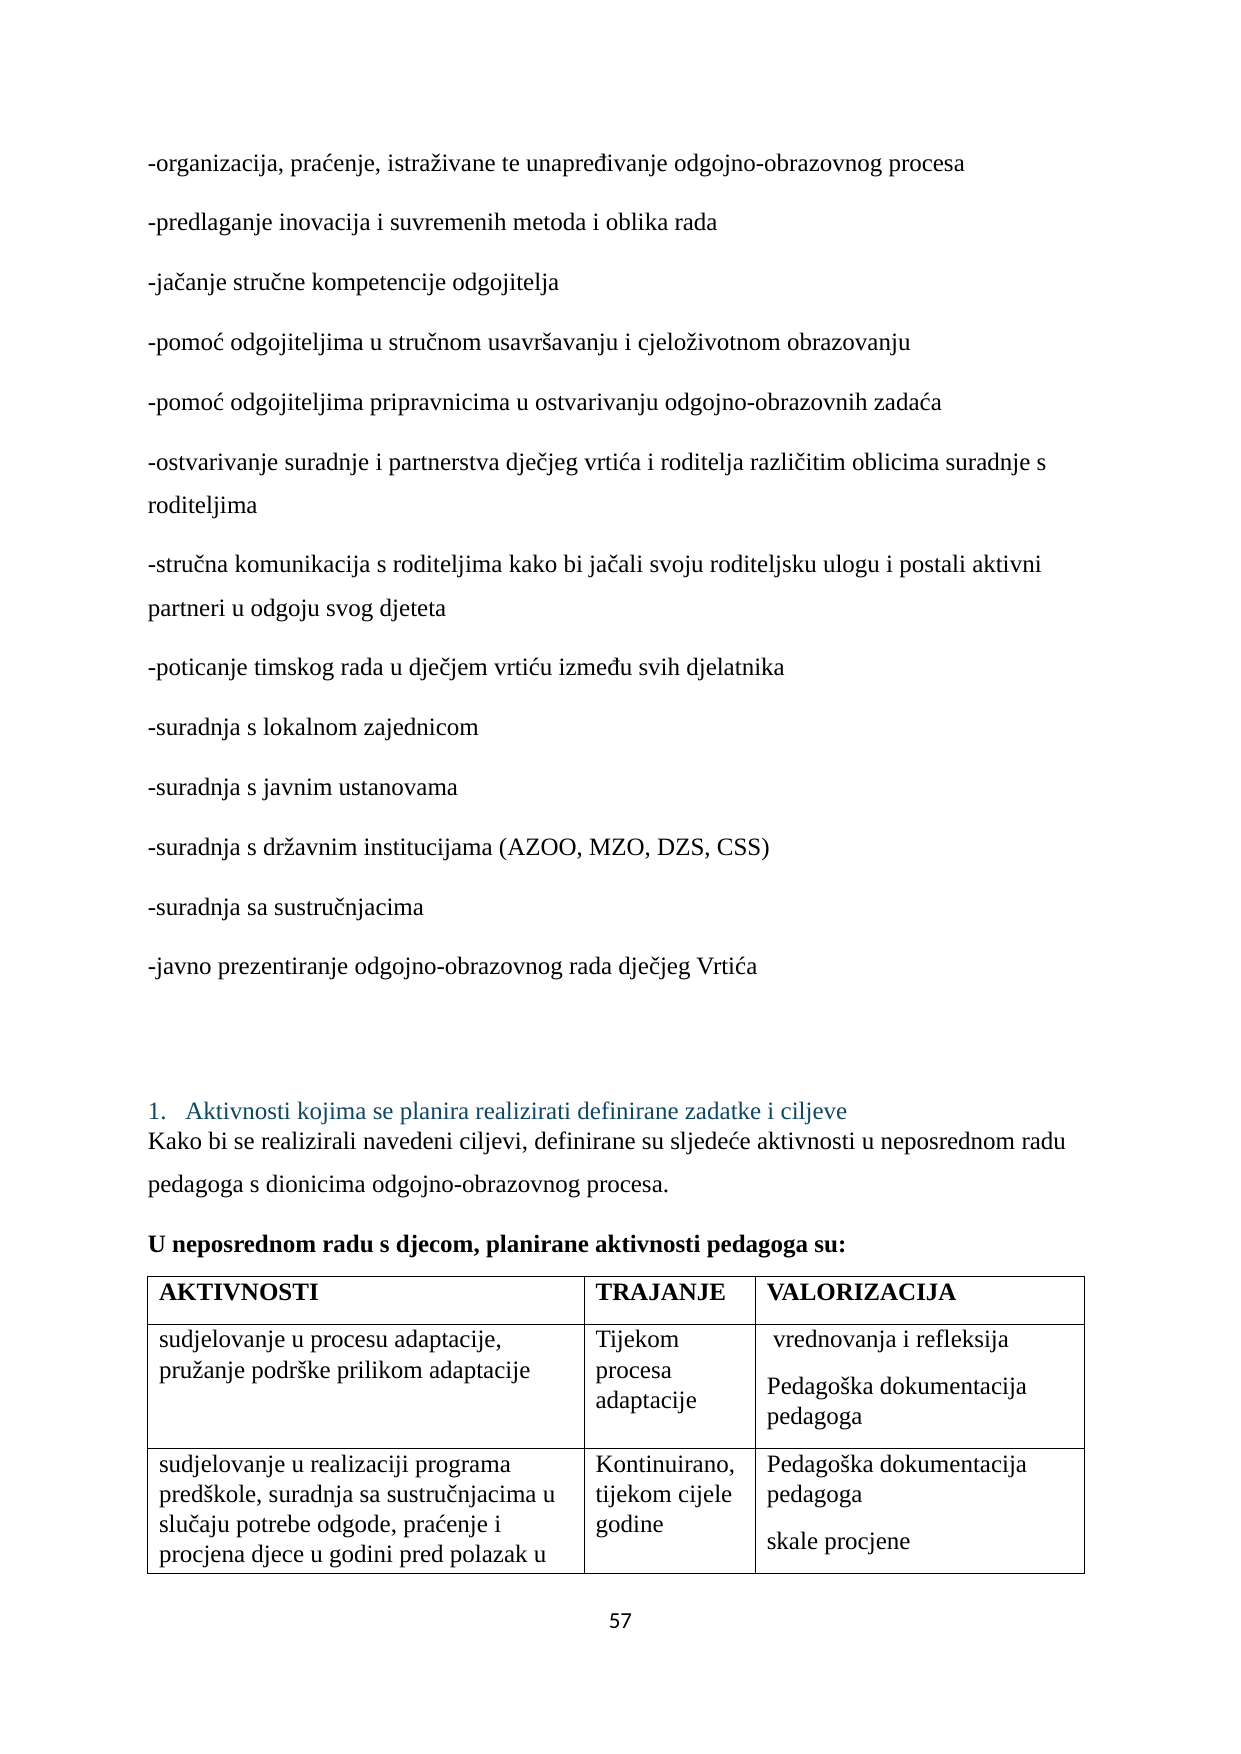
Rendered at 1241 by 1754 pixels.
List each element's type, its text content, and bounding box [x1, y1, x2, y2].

text -suradnja s državnim institucijama (AZOO, MZO, DZS, CSS) [148, 832, 1093, 861]
text -suradnja s lokalnom zajednicom [148, 712, 1093, 741]
text -suradnja s javnim ustanovama [148, 772, 1093, 801]
text -suradnja sa sustručnjacima [148, 892, 1093, 920]
table_cell Kontinuirano, tijekom cijele godine [585, 1449, 755, 1573]
table_header AKTIVNOSTI [148, 1277, 584, 1323]
table_cell Tijekom procesa adaptacije [585, 1325, 755, 1448]
table_cell sudjelovanje u procesu adaptacije, pružanje podrške prilikom adaptacije [148, 1325, 584, 1448]
table_cell vrednovanja i refleksija Pedagoška dokumentacija pedagoga [756, 1325, 1084, 1448]
table_header TRAJANJE [585, 1277, 755, 1323]
text -ostvarivanje suradnje i partnerstva dječjeg vrtića i roditelja različitim oblicima suradnje s roditeljima [148, 447, 1093, 518]
text -poticanje timskog rada u dječjem vrtiću između svih djelatnika [148, 652, 1093, 681]
list Aktivnosti kojima se planira realizirati definirane zadatke i ciljeve [148, 1096, 1093, 1125]
text -jačanje stručne kompetencije odgojitelja [148, 267, 1093, 296]
text U neposrednom radu s djecom, planirane aktivnosti pedagoga su: [148, 1229, 1093, 1258]
text -pomoć odgojiteljima u stručnom usavršavanju i cjeloživotnom obrazovanju [148, 327, 1093, 356]
text -javno prezentiranje odgojno-obrazovnog rada dječjeg Vrtića [148, 951, 1093, 980]
text -predlaganje inovacija i suvremenih metoda i oblika rada [148, 207, 1093, 236]
table_header VALORIZACIJA [756, 1277, 1084, 1323]
table_cell sudjelovanje u realizaciji programa predškole, suradnja sa sustručnjacima u slučaju potrebe odgode, praćenje i procjena djece u godini pred polazak u [148, 1449, 584, 1573]
table_cell Pedagoška dokumentacija pedagoga skale procjene [756, 1449, 1084, 1573]
text -pomoć odgojiteljima pripravnicima u ostvarivanju odgojno-obrazovnih zadaća [148, 387, 1093, 416]
text -stručna komunikacija s roditeljima kako bi jačali svoju roditeljsku ulogu i postali aktivni partneri u odgoju svog djeteta [148, 549, 1093, 621]
text -organizacija, praćenje, istraživane te unapređivanje odgojno-obrazovnog procesa [148, 148, 1093, 176]
text Kako bi se realizirali navedeni ciljevi, definirane su sljedeće aktivnosti u neposrednom radu pedagoga s dionicima odgojno-obrazovnog procesa. [148, 1126, 1093, 1198]
